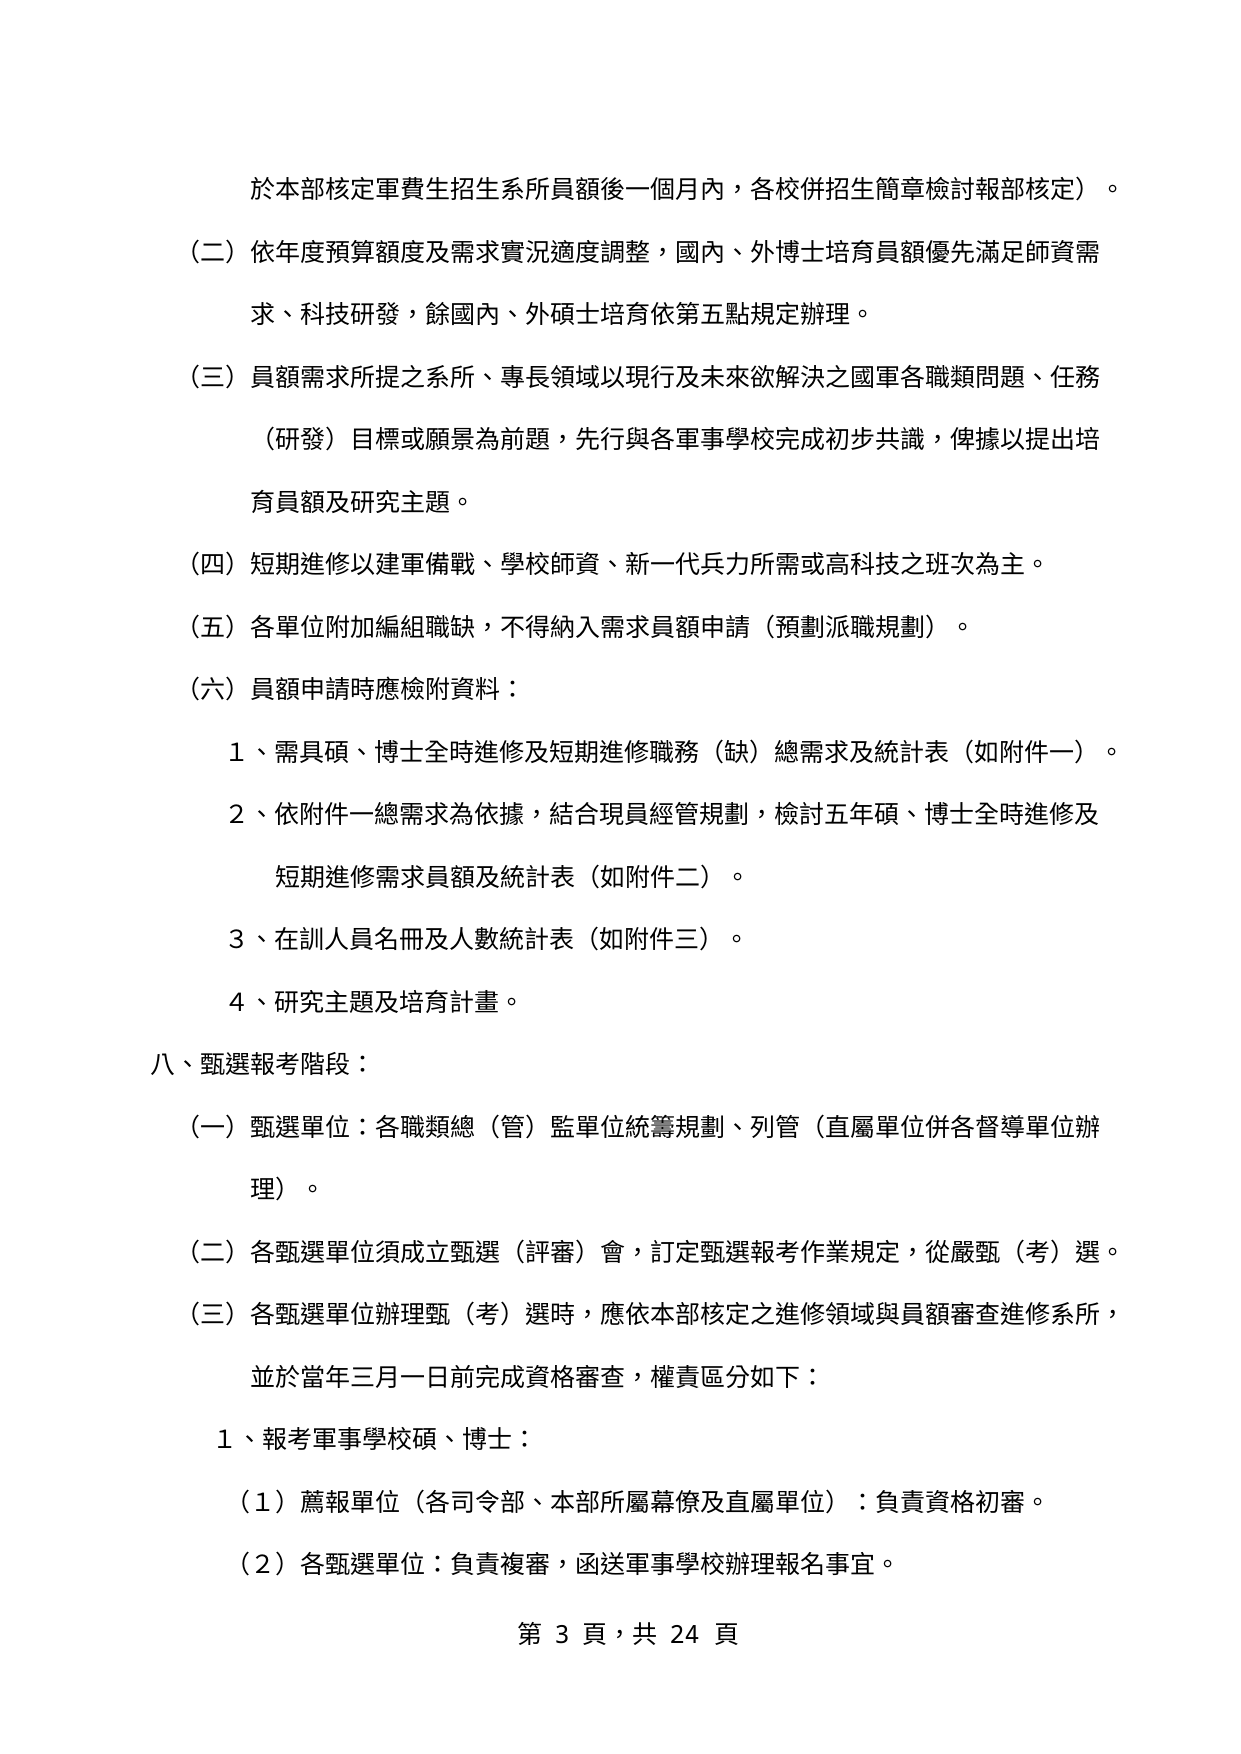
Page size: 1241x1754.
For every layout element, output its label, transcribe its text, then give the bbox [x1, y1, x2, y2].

text （１）薦報單位（各司令部、本部所屬幕僚及直屬單位）：負責資格初審。 [225, 1458, 1106, 1521]
text ２、依附件一總需求為依據，結合現員經管規劃，檢討五年碩、博士全時進修及短期進修需求員額及統計表（如附件二）。 [224, 771, 1106, 896]
text 八、甄選報考階段： [150, 1021, 1106, 1083]
text （三）各甄選單位辦理甄（考）選時，應依本部核定之進修領域與員額審查進修系所，並於當年三月一日前完成資格審查，權責區分如下： [175, 1271, 1106, 1396]
text （二）各甄選單位須成立甄選（評審）會，訂定甄選報考作業規定，從嚴甄（考）選。 [175, 1208, 1106, 1271]
text （２）各甄選單位：負責複審，函送軍事學校辦理報名事宜。 [225, 1521, 1106, 1583]
text （三）員額需求所提之系所、專長領域以現行及未來欲解決之國軍各職類問題、任務（研發）目標或願景為前題，先行與各軍事學校完成初步共識，俾據以提出培育員額及研究主題。 [175, 333, 1106, 521]
text （一）甄選單位：各職類總（管）監單位統籌規劃、列管（直屬單位併各督導單位辦理）。 [175, 1083, 1106, 1208]
text ４、研究主題及培育計畫。 [224, 958, 1106, 1021]
text （五）各單位附加編組職缺，不得納入需求員額申請（預劃派職規劃）。 [175, 583, 1106, 646]
text （一）各職類總（管）監單位依編裝任務需求，檢討需具碩、博士學資之預劃職缺，律定其未來五年培育系所、專長領域、人數及運用計畫，於每年九月一日前將需求員額循行政系統呈報本部，並由本部召開員額審查會，依進修原則核定培育員額暨軍事學校軍費生招生系所員額（軍事學校自費生及在職專班招生員額，於本部核定軍費生招生系所員額後一個月內，各校併招生簡章檢討報部核定）。 [175, 146, 1106, 208]
text ３、在訓人員名冊及人數統計表（如附件三）。 [224, 896, 1106, 958]
text １、需具碩、博士全時進修及短期進修職務（缺）總需求及統計表（如附件一）。 [224, 708, 1106, 771]
text （二）依年度預算額度及需求實況適度調整，國內、外博士培育員額優先滿足師資需求、科技研發，餘國內、外碩士培育依第五點規定辦理。 [175, 208, 1106, 333]
text （四）短期進修以建軍備戰、學校師資、新一代兵力所需或高科技之班次為主。 [175, 521, 1106, 583]
text １、報考軍事學校碩、博士： [212, 1396, 1106, 1458]
text （六）員額申請時應檢附資料： [175, 646, 1106, 708]
